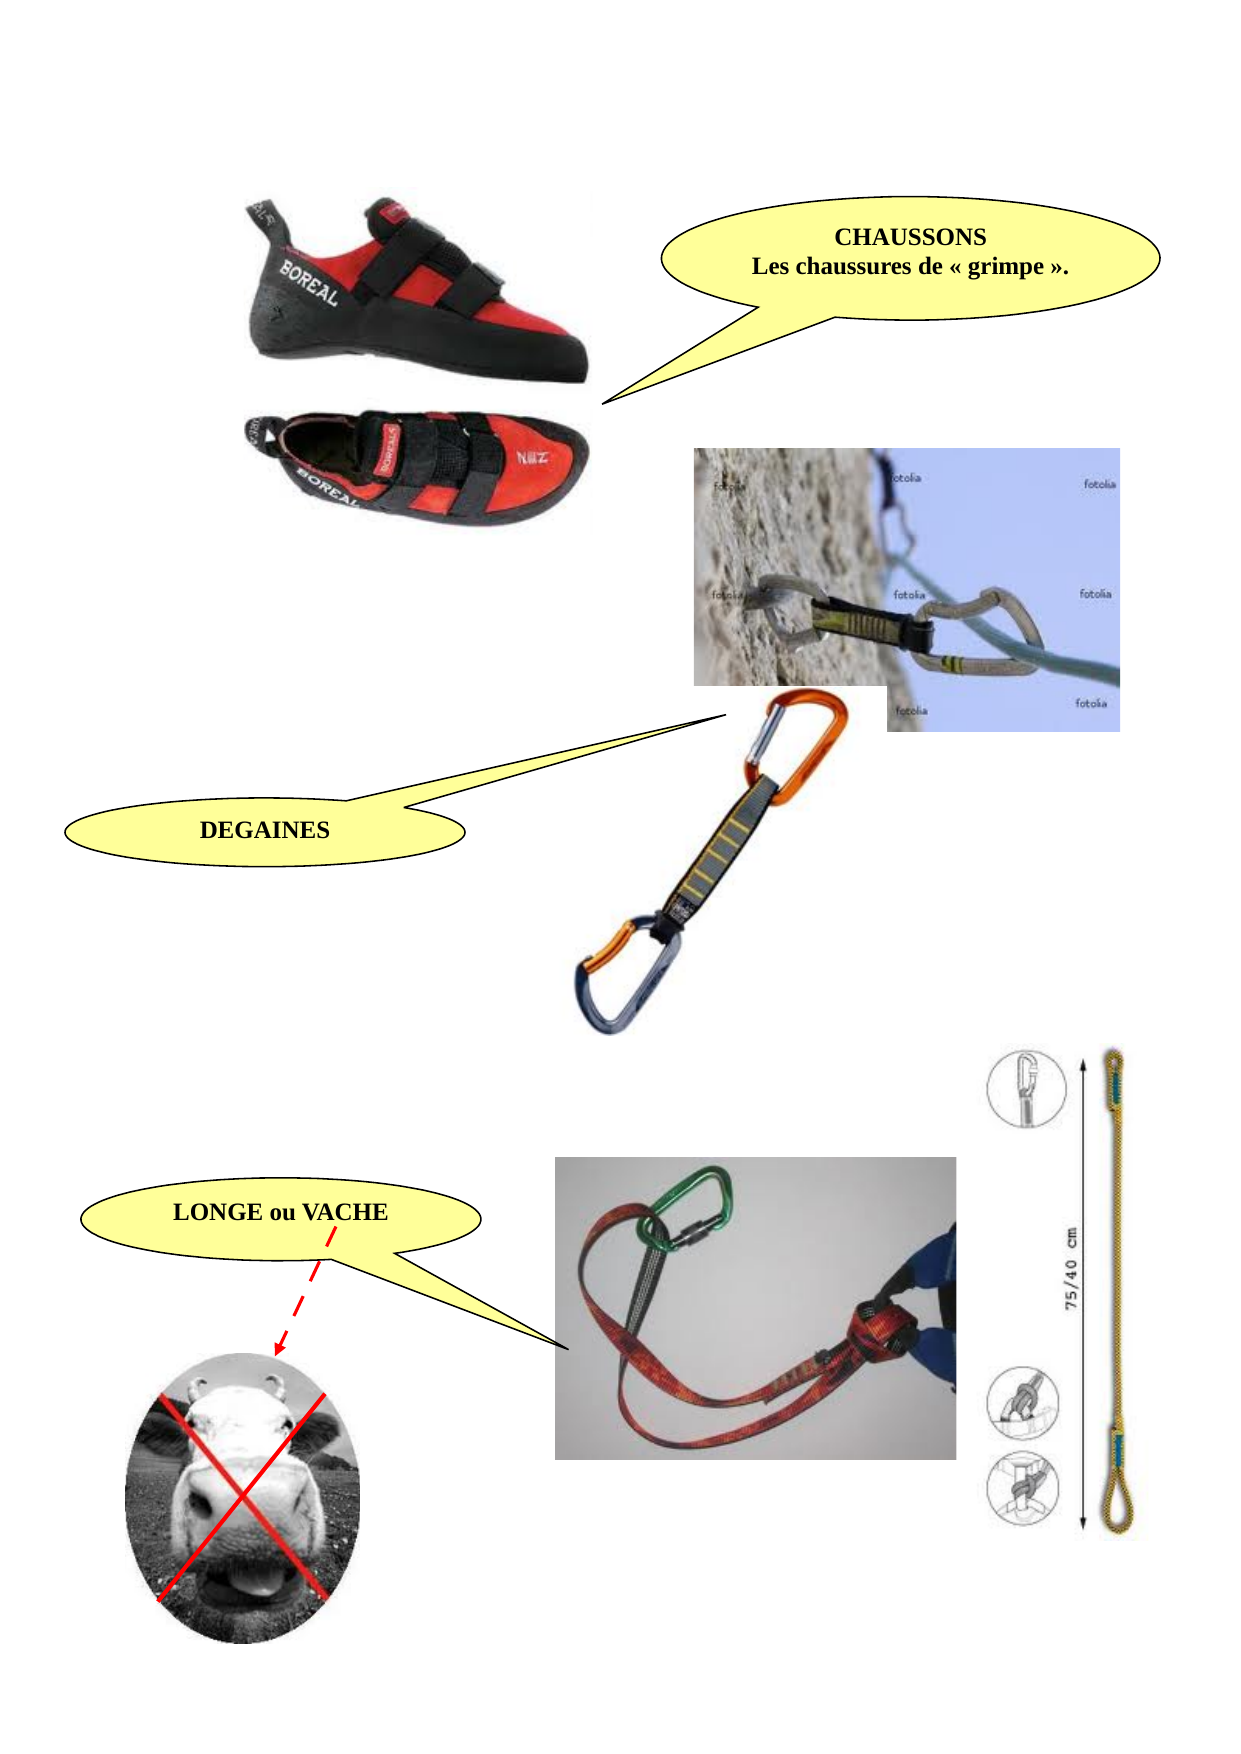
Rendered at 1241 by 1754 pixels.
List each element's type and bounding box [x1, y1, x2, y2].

picture [537, 687, 886, 1036]
picture [243, 187, 593, 536]
picture [976, 1043, 1149, 1541]
picture [693, 448, 1121, 732]
picture [125, 1353, 360, 1644]
picture [555, 1157, 957, 1460]
